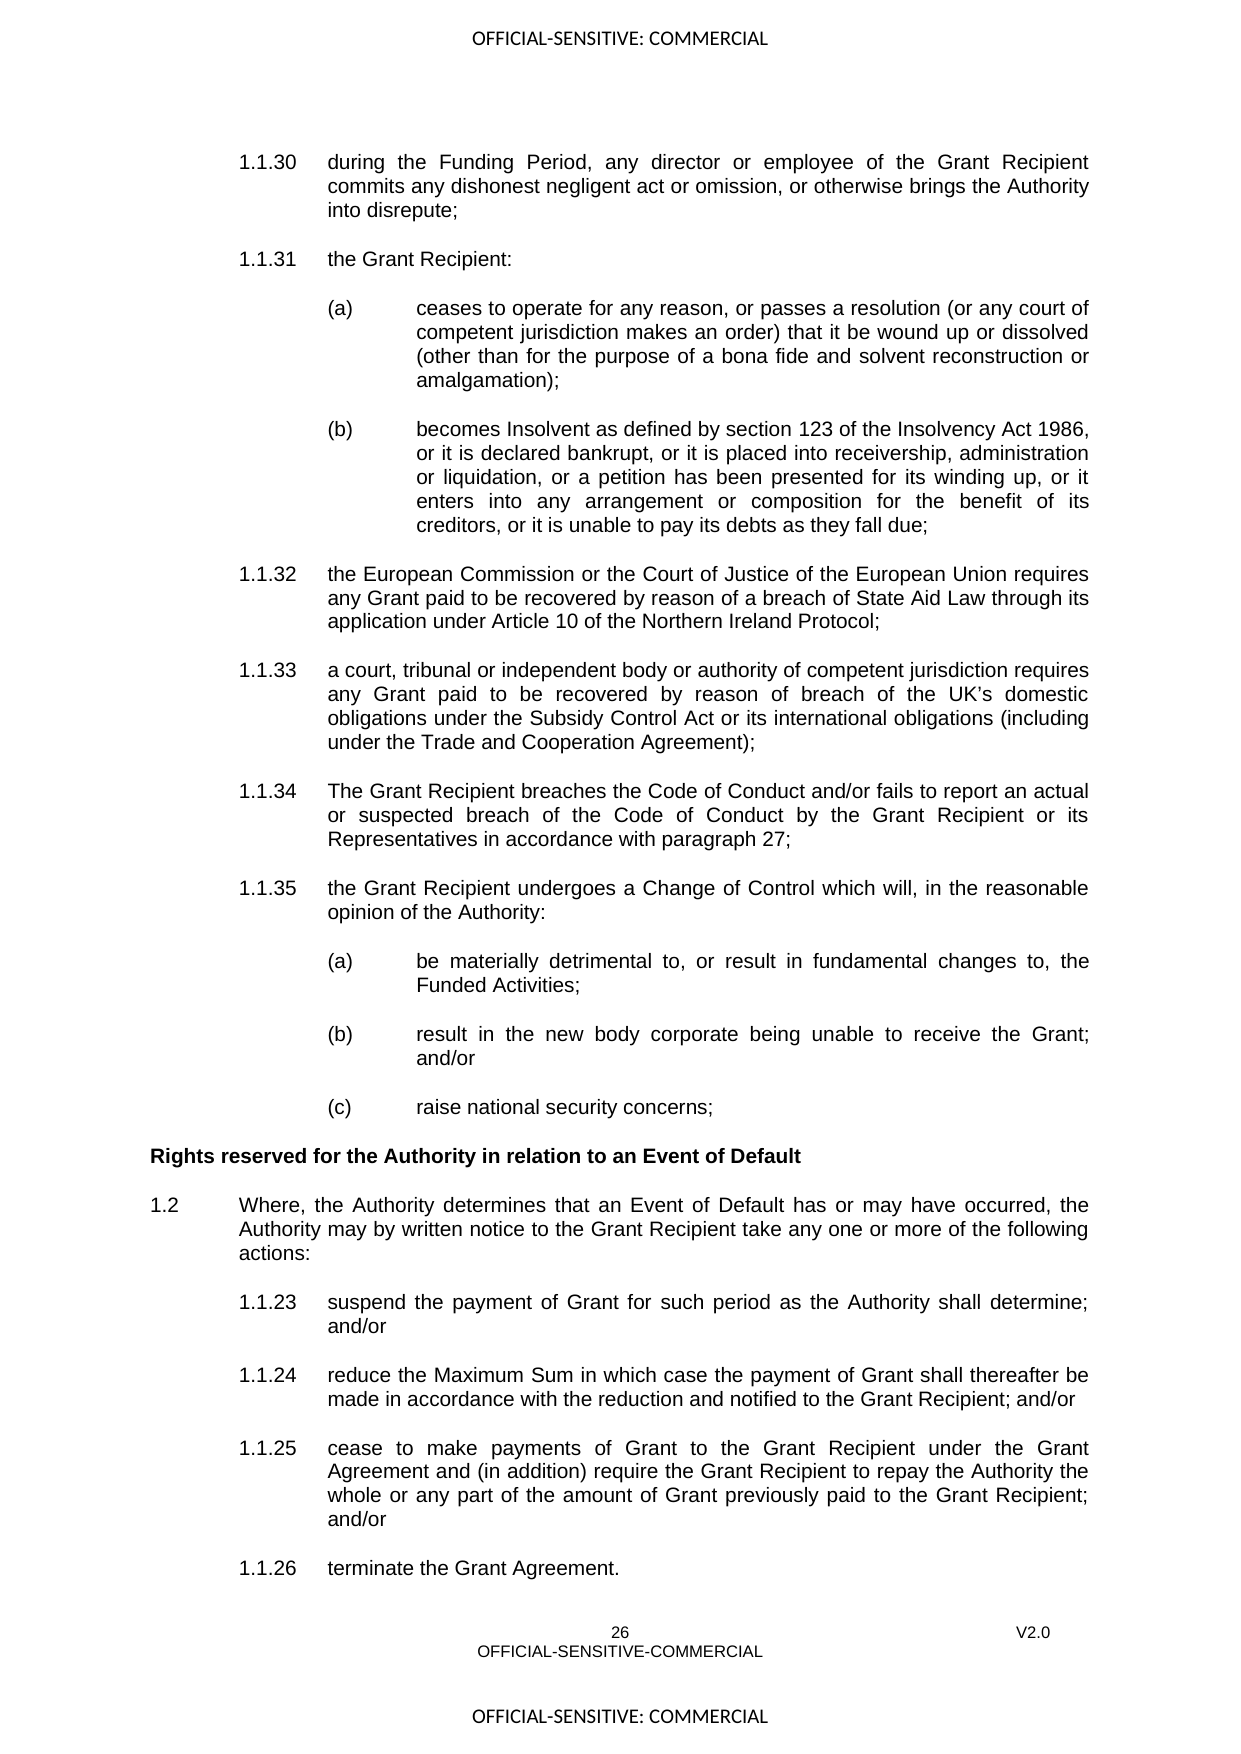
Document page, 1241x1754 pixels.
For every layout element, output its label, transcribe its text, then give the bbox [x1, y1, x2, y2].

list becomes Insolvent as defined by section 123 of the Insolvency Act 1986, or it is declared bankrupt, or it is placed into receivership, administration or liquidation, or a petition has been presented for its winding up, or it enters into any arrangement or composition for the benefit of its creditors, or it is unable to pay its debts as they fall due; [327, 417, 1090, 536]
list the Grant Recipient undergoes a Change of Control which will, in the reasonable opinion of the Authority: [239, 876, 1090, 924]
list suspend the payment of Grant for such period as the Authority shall determine; and/or [239, 1289, 1090, 1337]
list ceases to operate for any reason, or passes a resolution (or any court of competent jurisdiction makes an order) that it be wound up or dissolved (other than for the purpose of a bona fide and solvent reconstruction or amalgamation); [327, 296, 1090, 392]
list during the Funding Period, any director or employee of the Grant Recipient commits any dishonest negligent act or omission, or otherwise brings the Authority into disrepute; [239, 150, 1090, 222]
list be materially detrimental to, or result in fundamental changes to, the Funded Activities; [327, 949, 1090, 997]
text Rights reserved for the Authority in relation to an Event of Default [150, 1144, 1090, 1168]
list the European Commission or the Court of Justice of the European Union requires any Grant paid to be recovered by reason of a breach of State Aid Law through its application under Article 10 of the Northern Ireland Protocol; [239, 561, 1090, 633]
list the Grant Recipient: [239, 247, 1090, 271]
list result in the new body corporate being unable to receive the Grant; and/or [327, 1022, 1090, 1070]
list terminate the Grant Agreement. [239, 1556, 1090, 1580]
list Where, the Authority determines that an Event of Default has or may have occurred, the Authority may by written notice to the Grant Recipient take any one or more of the following actions: [150, 1193, 1090, 1264]
list raise national security concerns; [327, 1095, 1090, 1119]
list The Grant Recipient breaches the Code of Conduct and/or fails to report an actual or suspected breach of the Code of Conduct by the Grant Recipient or its Representatives in accordance with paragraph 27; [239, 779, 1090, 851]
list cease to make payments of Grant to the Grant Recipient under the Grant Agreement and (in addition) require the Grant Recipient to repay the Authority the whole or any part of the amount of Grant previously paid to the Grant Recipient; and/or [239, 1435, 1090, 1531]
list reduce the Maximum Sum in which case the payment of Grant shall thereafter be made in accordance with the reduction and notified to the Grant Recipient; and/or [239, 1362, 1090, 1410]
list a court, tribunal or independent body or authority of competent jurisdiction requires any Grant paid to be recovered by reason of breach of the UK’s domestic obligations under the Subsidy Control Act or its international obligations (including under the Trade and Cooperation Agreement); [239, 658, 1090, 754]
